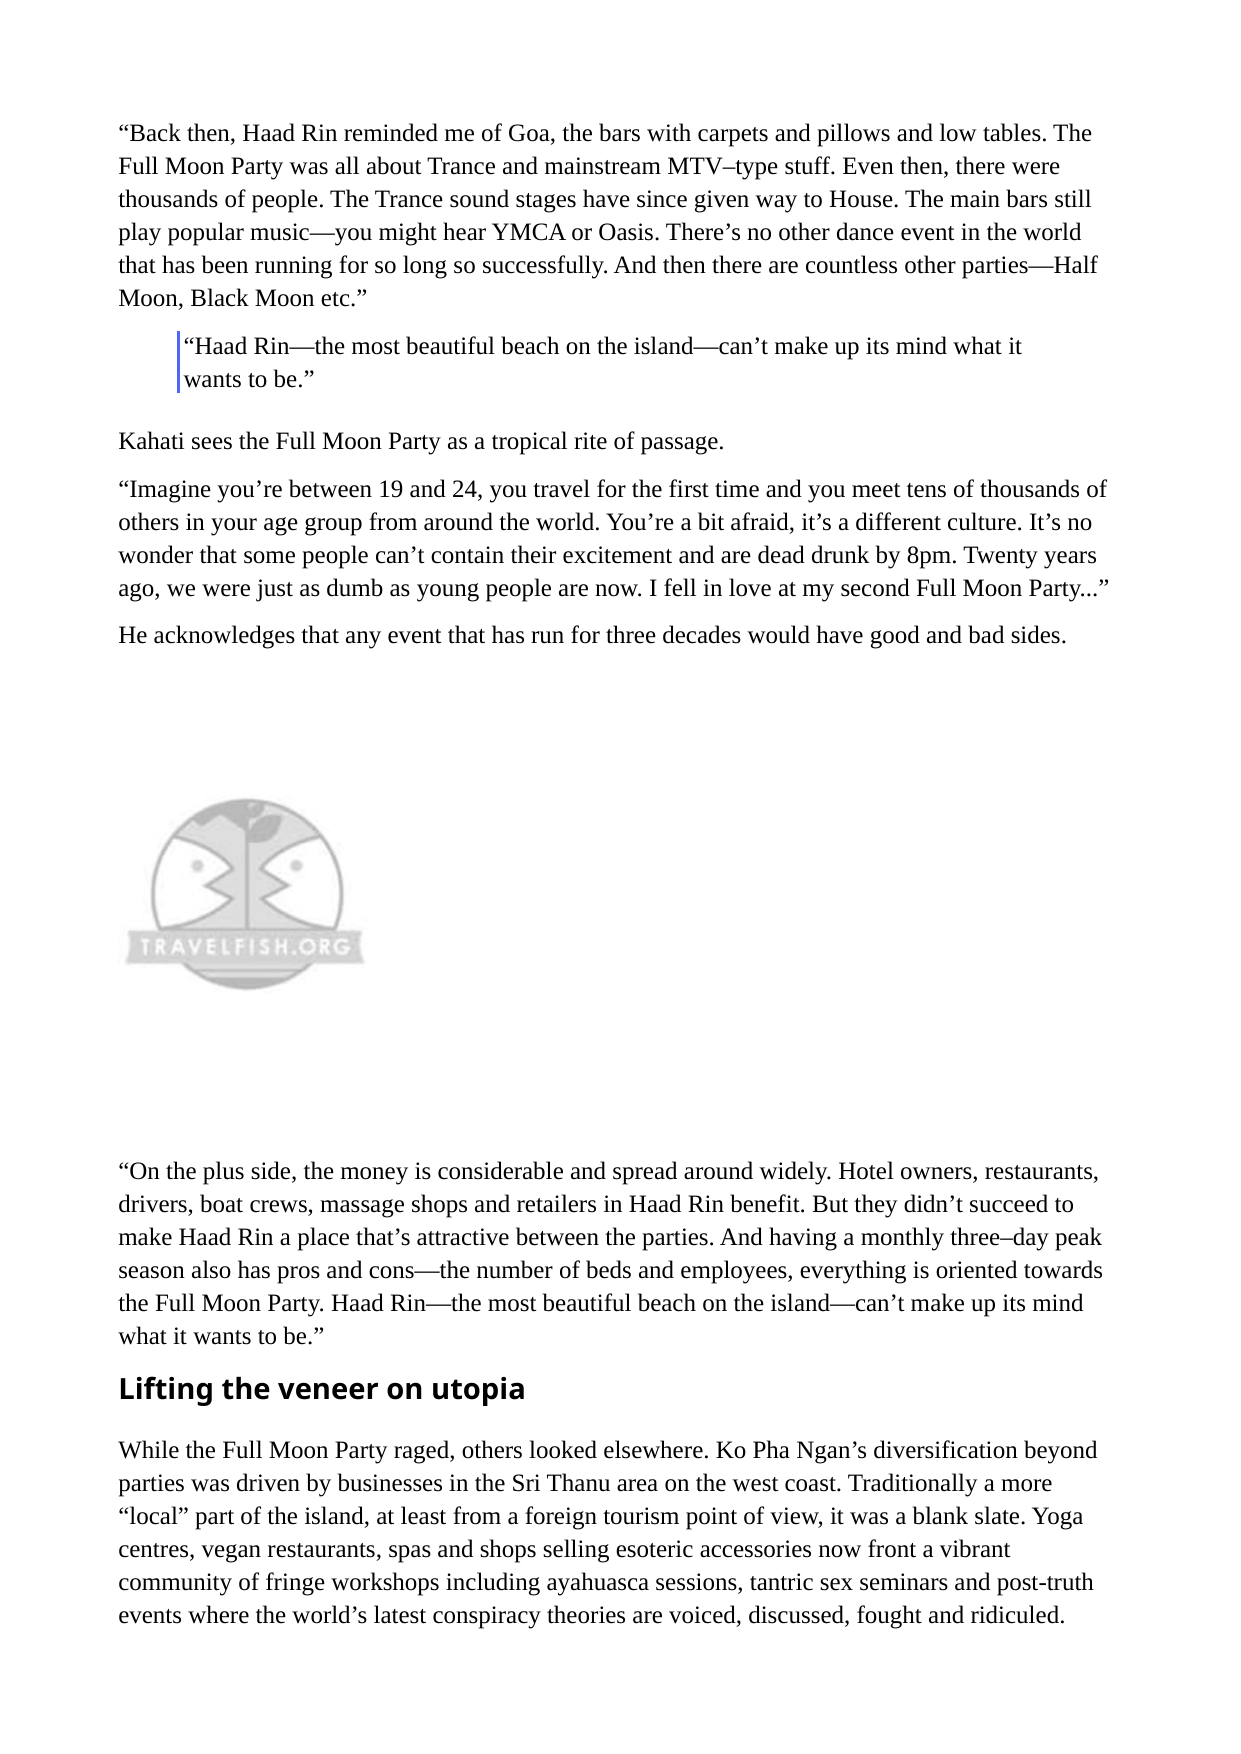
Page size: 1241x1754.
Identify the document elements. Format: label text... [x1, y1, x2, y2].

text Kahati sees the Full Moon Party as a tropical rite of passage. [118, 426, 1122, 455]
text “Haad Rin—the most beautiful beach on the island—can’t make up its mind what it wants to be.” [180, 331, 1063, 393]
text “Imagine you’re between 19 and 24, you travel for the first time and you meet tens of thousands of others in your age group from around the world. You’re a bit afraid, it’s a different culture. It’s no wonder that some people can’t contain their excitement and are dead drunk by 8pm. Twenty years ago, we were just as dumb as young people are now. I fell in love at my second Full Moon Party...” [118, 474, 1122, 602]
text “On the plus side, the money is considerable and spread around widely. Hotel owners, restaurants, drivers, boat crews, massage shops and retailers in Haad Rin benefit. But they didn’t succeed to make Haad Rin a place that’s attractive between the parties. And having a monthly three–day peak season also has pros and cons—the number of beds and employees, everything is oriented towards the Full Moon Party. Haad Rin—the most beautiful beach on the island—can’t make up its mind what it wants to be.” [118, 1156, 1122, 1350]
text He acknowledges that any event that has run for three decades would have good and bad sides. [118, 621, 1122, 649]
subtitle Lifting the veneer on utopia [118, 1368, 1122, 1408]
text “Back then, Haad Rin reminded me of Goa, the bars with carpets and pillows and low tables. The Full Moon Party was all about Trance and mainstream MTV–type stuff. Even then, there were thousands of people. The Trance sound stages have since given way to House. The main bars still play popular music—you might hear YMCA or Oasis. There’s no other dance event in the world that has been running for so long so successfully. And then there are countless other parties—Half Moon, Black Moon etc.” [118, 118, 1122, 312]
picture [118, 668, 375, 1137]
text While the Full Moon Party raged, others looked elsewhere. Ko Pha Ngan’s diversification beyond parties was driven by businesses in the Sri Thanu area on the west coast. Traditionally a more “local” part of the island, at least from a foreign tourism point of view, it was a blank slate. Yoga centres, vegan restaurants, spas and shops selling esoteric accessories now front a vibrant community of fringe workshops including ayahuasca sessions, tantric sex seminars and post-truth events where the world’s latest conspiracy theories are voiced, discussed, fought and ridiculed. [118, 1435, 1122, 1628]
